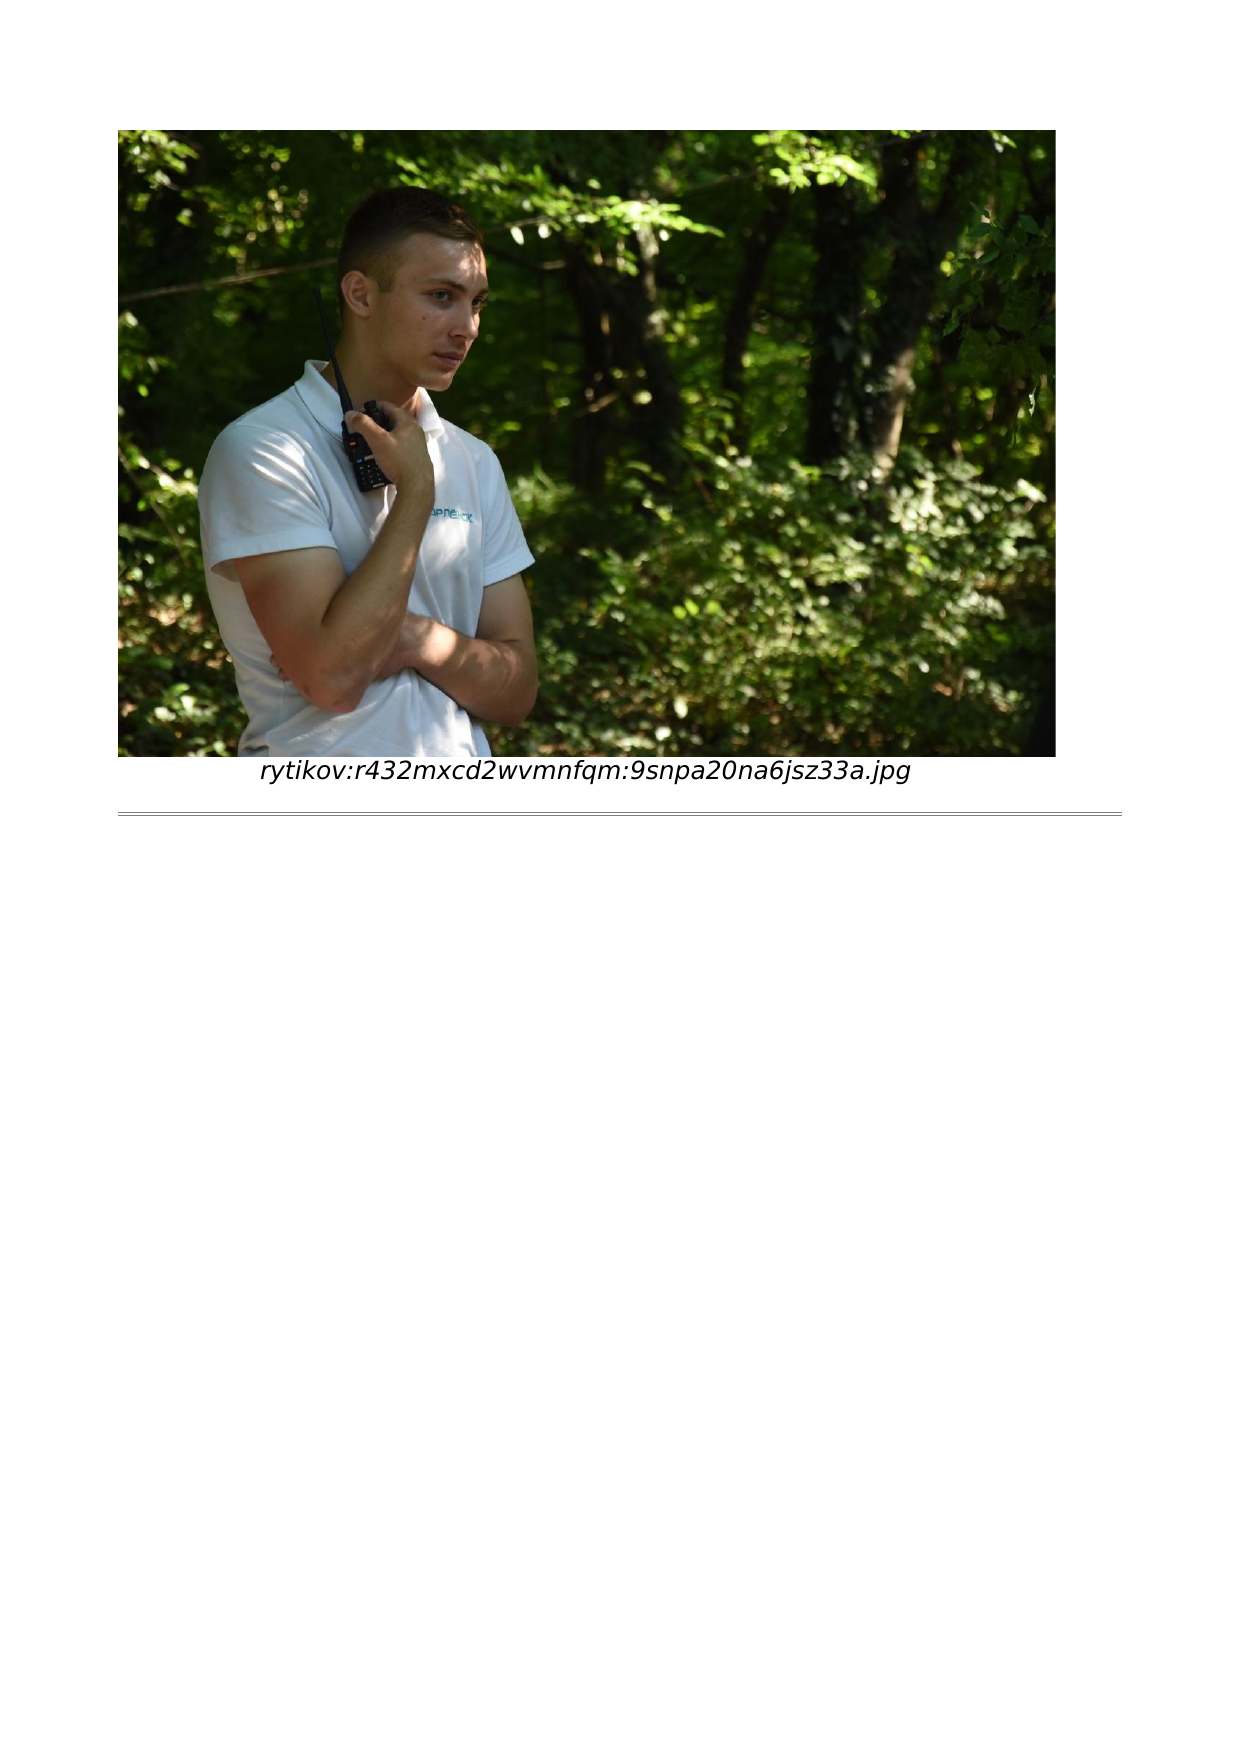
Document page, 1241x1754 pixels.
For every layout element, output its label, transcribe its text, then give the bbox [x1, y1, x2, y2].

text rytikov:r432mxcd2wvmnfqm:9snpa20na6jsz33a.jpg [118, 757, 1056, 785]
picture [118, 130, 1056, 757]
